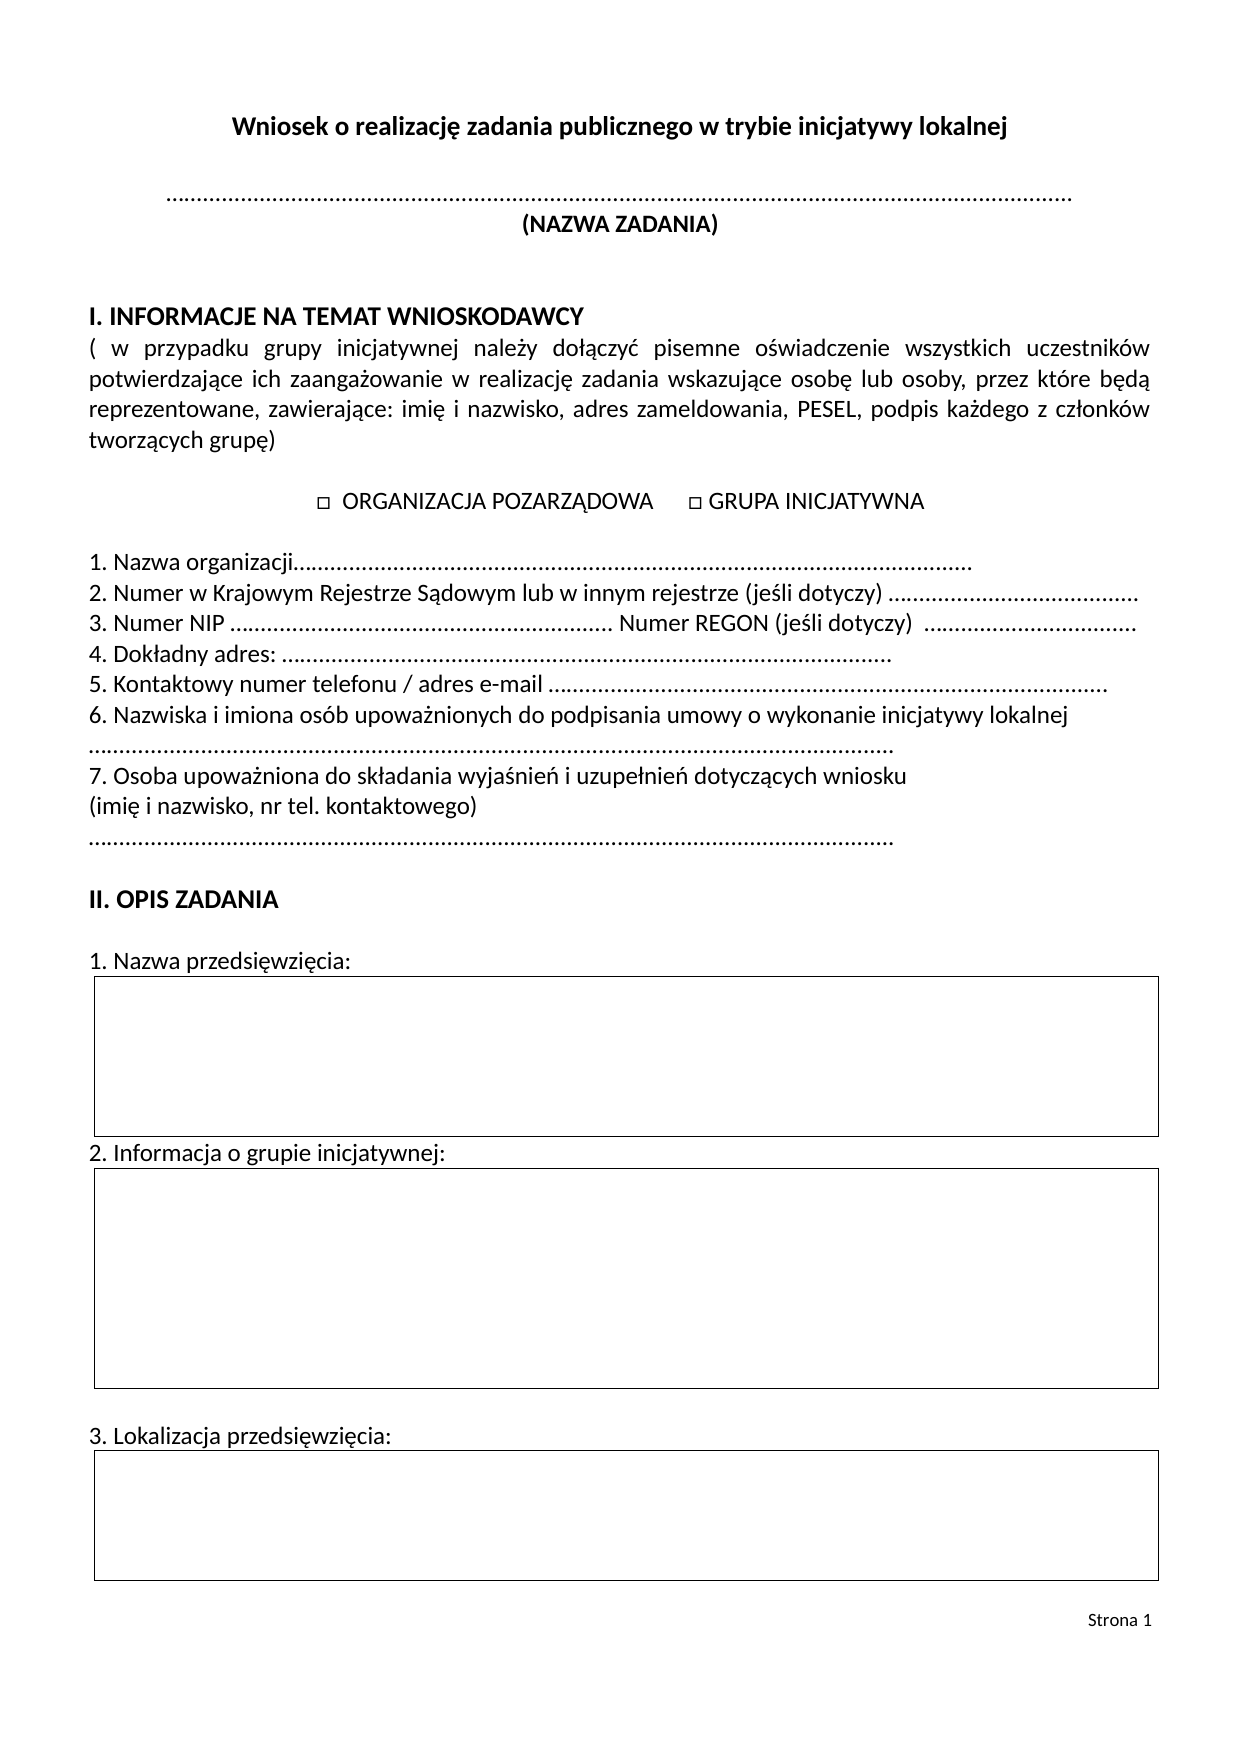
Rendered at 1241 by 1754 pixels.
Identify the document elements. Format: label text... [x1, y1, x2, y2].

text 3. Lokalizacja przedsięwzięcia: [88, 1420, 1152, 1450]
text 6. Nazwiska i imiona osób upoważnionych do podpisania umowy o wykonanie inicjatywy lokalnej …............................................................................................................................. [88, 699, 1152, 760]
table_header [95, 1169, 1158, 1388]
text 1. Nazwa przedsięwzięcia: [88, 945, 1152, 976]
text Wniosek o realizację zadania publicznego w trybie inicjatywy lokalnej [88, 109, 1152, 142]
text □ ORGANIZACJA POZARZĄDOWA □ GRUPA INICJATYWNA [88, 485, 1152, 516]
text 1. Nazwa organizacji…......................................................................................................... [88, 546, 1152, 577]
text 2. Numer w Krajowym Rejestrze Sądowym lub w innym rejestrze (jeśli dotyczy) …..................................... [88, 577, 1152, 607]
text II. OPIS ZADANIA [88, 882, 1152, 915]
text 4. Dokładny adres: ….............................................................................................. [88, 638, 1152, 668]
table_header [95, 1451, 1158, 1580]
text 2. Informacja o grupie inicjatywnej: [88, 1137, 1152, 1167]
text 5. Kontaktowy numer telefonu / adres e-mail …...................................................................................... [88, 668, 1152, 699]
text …............................................................................................................................. [88, 821, 1152, 851]
text I. INFORMACJE NA TEMAT WNIOSKODAWCY [88, 299, 1152, 332]
text …............................................................................................................................................. (NAZWA ZADANIA) [88, 177, 1152, 238]
text ( w przypadku grupy inicjatywnej należy dołączyć pisemne oświadczenie wszystkich uczestników potwierdzające ich zaangażowanie w realizację zadania wskazujące osobę lub osoby, przez które będą reprezentowane, zawierające: imię i nazwisko, adres zameldowania, PESEL, podpis każdego z członków tworzących grupę) [88, 332, 1152, 454]
table_header [95, 977, 1158, 1136]
text 7. Osoba upoważniona do składania wyjaśnień i uzupełnień dotyczących wniosku [88, 760, 1152, 790]
text 3. Numer NIP ….......................................................... Numer REGON (jeśli dotyczy) …............................... [88, 607, 1152, 638]
text (imię i nazwisko, nr tel. kontaktowego) [88, 790, 1152, 821]
